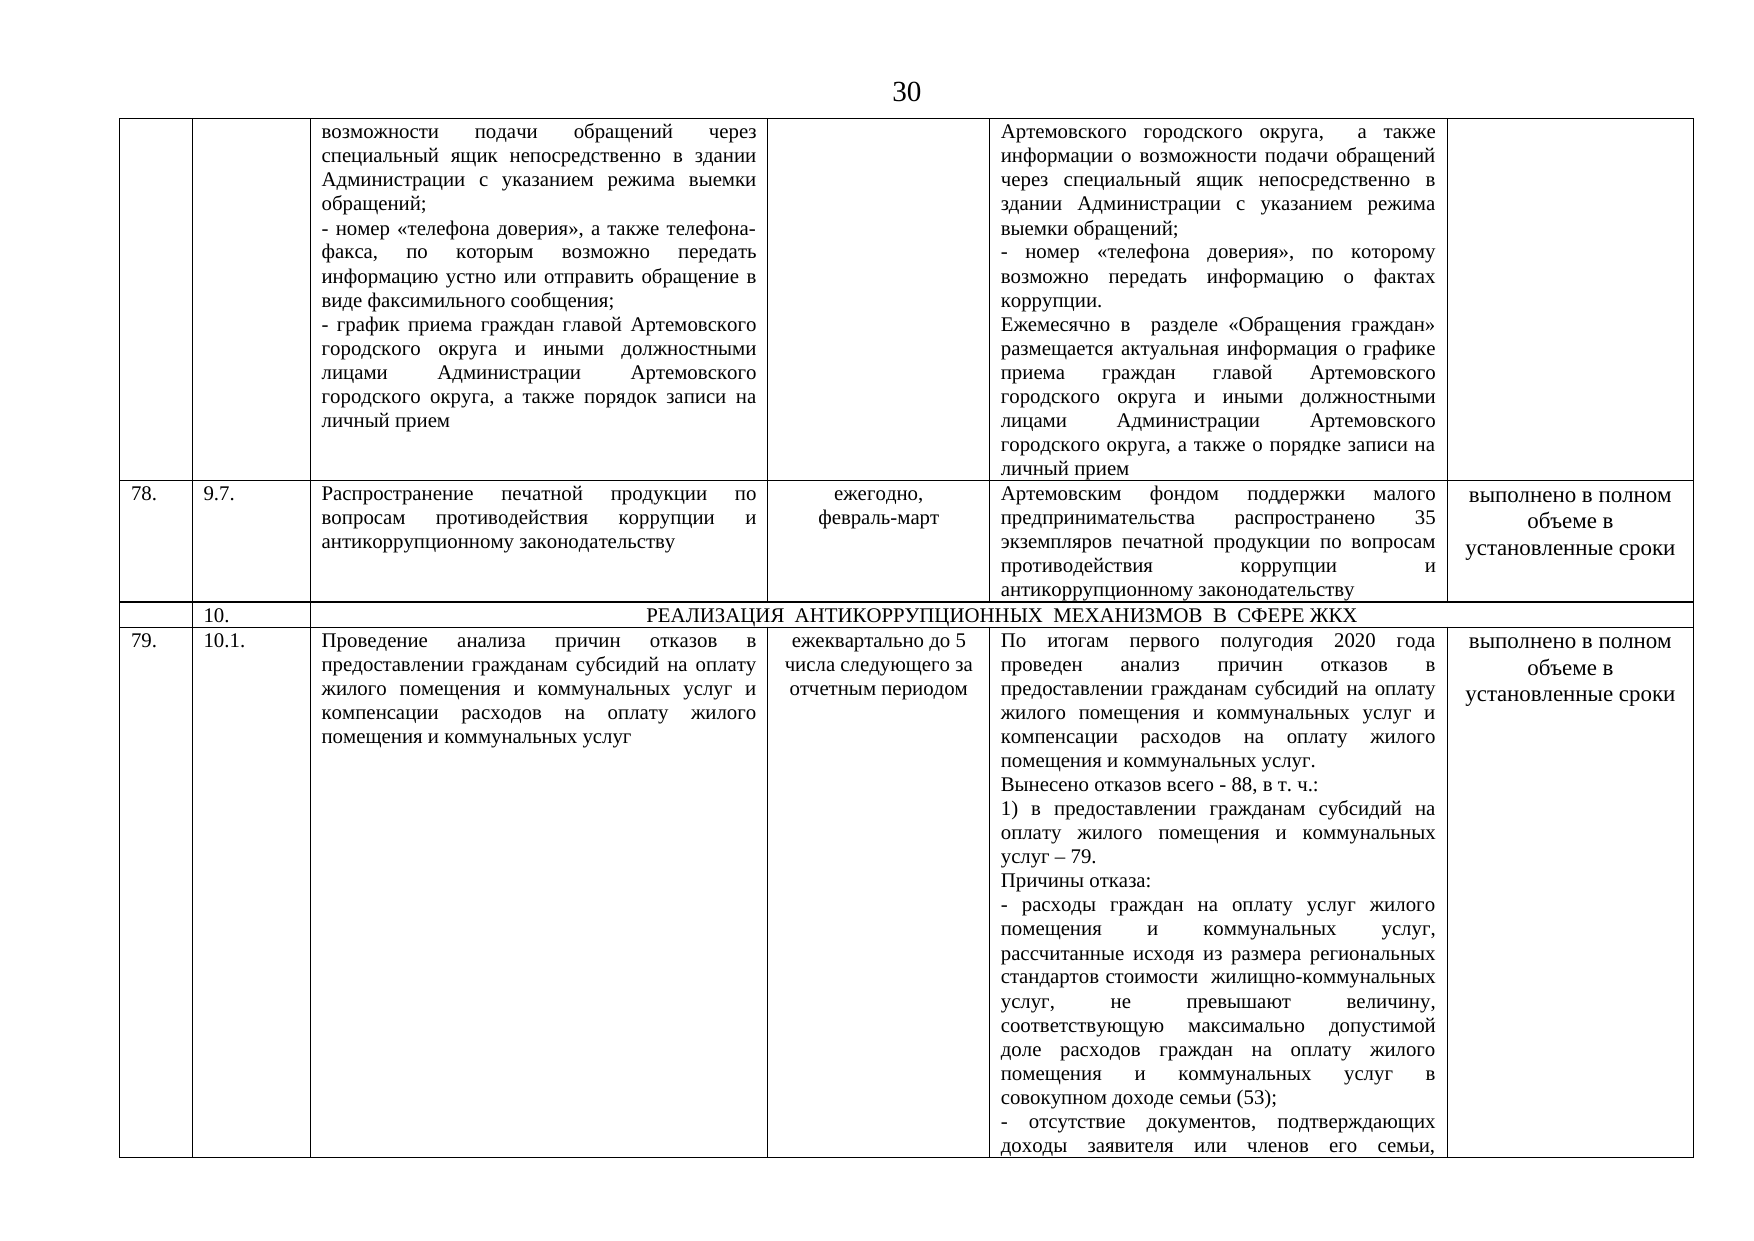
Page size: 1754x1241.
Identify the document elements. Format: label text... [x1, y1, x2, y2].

table_cell ежеквартально до 5 числа следующего за отчетным периодом [768, 628, 989, 1157]
table_cell 10. [193, 603, 310, 627]
table_cell Артемовским фондом поддержки малого предпринимательства распространено 35 экземпляров печатной продукции по вопросам противодействия коррупции и антикоррупционному законодательству [990, 481, 1447, 601]
table_cell Артемовского городского округа, а также информации о возможности подачи обращений через специальный ящик непосредственно в здании Администрации с указанием режима выемки обращений; - номер «телефона доверия», по которому возможно передать информацию о фактах коррупции. Ежемесячно в разделе «Обращения граждан» размещается актуальная информация о графике приема граждан главой Артемовского городского округа и иными должностными лицами Администрации Артемовского городского округа, а также о порядке записи на личный прием [990, 119, 1447, 480]
table_cell [768, 119, 989, 480]
table_cell Распространение печатной продукции по вопросам противодействия коррупции и антикоррупционному законодательству [311, 481, 767, 601]
table_cell 10.1. [193, 628, 310, 1157]
table_cell 79. [120, 628, 192, 1157]
table_cell 9.7. [193, 481, 310, 601]
table_cell возможности подачи обращений через специальный ящик непосредственно в здании Администрации с указанием режима выемки обращений; - номер «телефона доверия», а также телефона-факса, по которым возможно передать информацию устно или отправить обращение в виде факсимильного сообщения; - график приема граждан главой Артемовского городского округа и иными должностными лицами Администрации Артемовского городского округа, а также порядок записи на личный прием [311, 119, 767, 480]
table_cell По итогам первого полугодия 2020 года проведен анализ причин отказов в предоставлении гражданам субсидий на оплату жилого помещения и коммунальных услуг и компенсации расходов на оплату жилого помещения и коммунальных услуг. Вынесено отказов всего - 88, в т. ч.: 1) в предоставлении гражданам субсидий на оплату жилого помещения и коммунальных услуг – 79. Причины отказа: - расходы граждан на оплату услуг жилого помещения и коммунальных услуг, рассчитанные исходя из размера региональных стандартов стоимости жилищно-коммунальных услуг, не превышают величину, соответствующую максимально допустимой доле расходов граждан на оплату жилого помещения и коммунальных услуг в совокупном доходе семьи (53); - отсутствие документов, подтверждающих доходы заявителя или членов его семьи, [990, 628, 1447, 1157]
table_cell [1448, 119, 1693, 480]
table_cell выполнено в полном объеме в установленные сроки [1448, 481, 1693, 601]
table_cell [193, 119, 310, 480]
table_cell РЕАЛИЗАЦИЯ АНТИКОРРУПЦИОННЫХ МЕХАНИЗМОВ В СФЕРЕ ЖКХ [311, 603, 1693, 627]
table_cell выполнено в полном объеме в установленные сроки [1448, 628, 1693, 1157]
table_cell [120, 603, 192, 627]
table_cell Проведение анализа причин отказов в предоставлении гражданам субсидий на оплату жилого помещения и коммунальных услуг и компенсации расходов на оплату жилого помещения и коммунальных услуг [311, 628, 767, 1157]
table_cell [120, 119, 192, 480]
table_cell ежегодно, февраль-март [768, 481, 989, 601]
table_cell 78. [120, 481, 192, 601]
